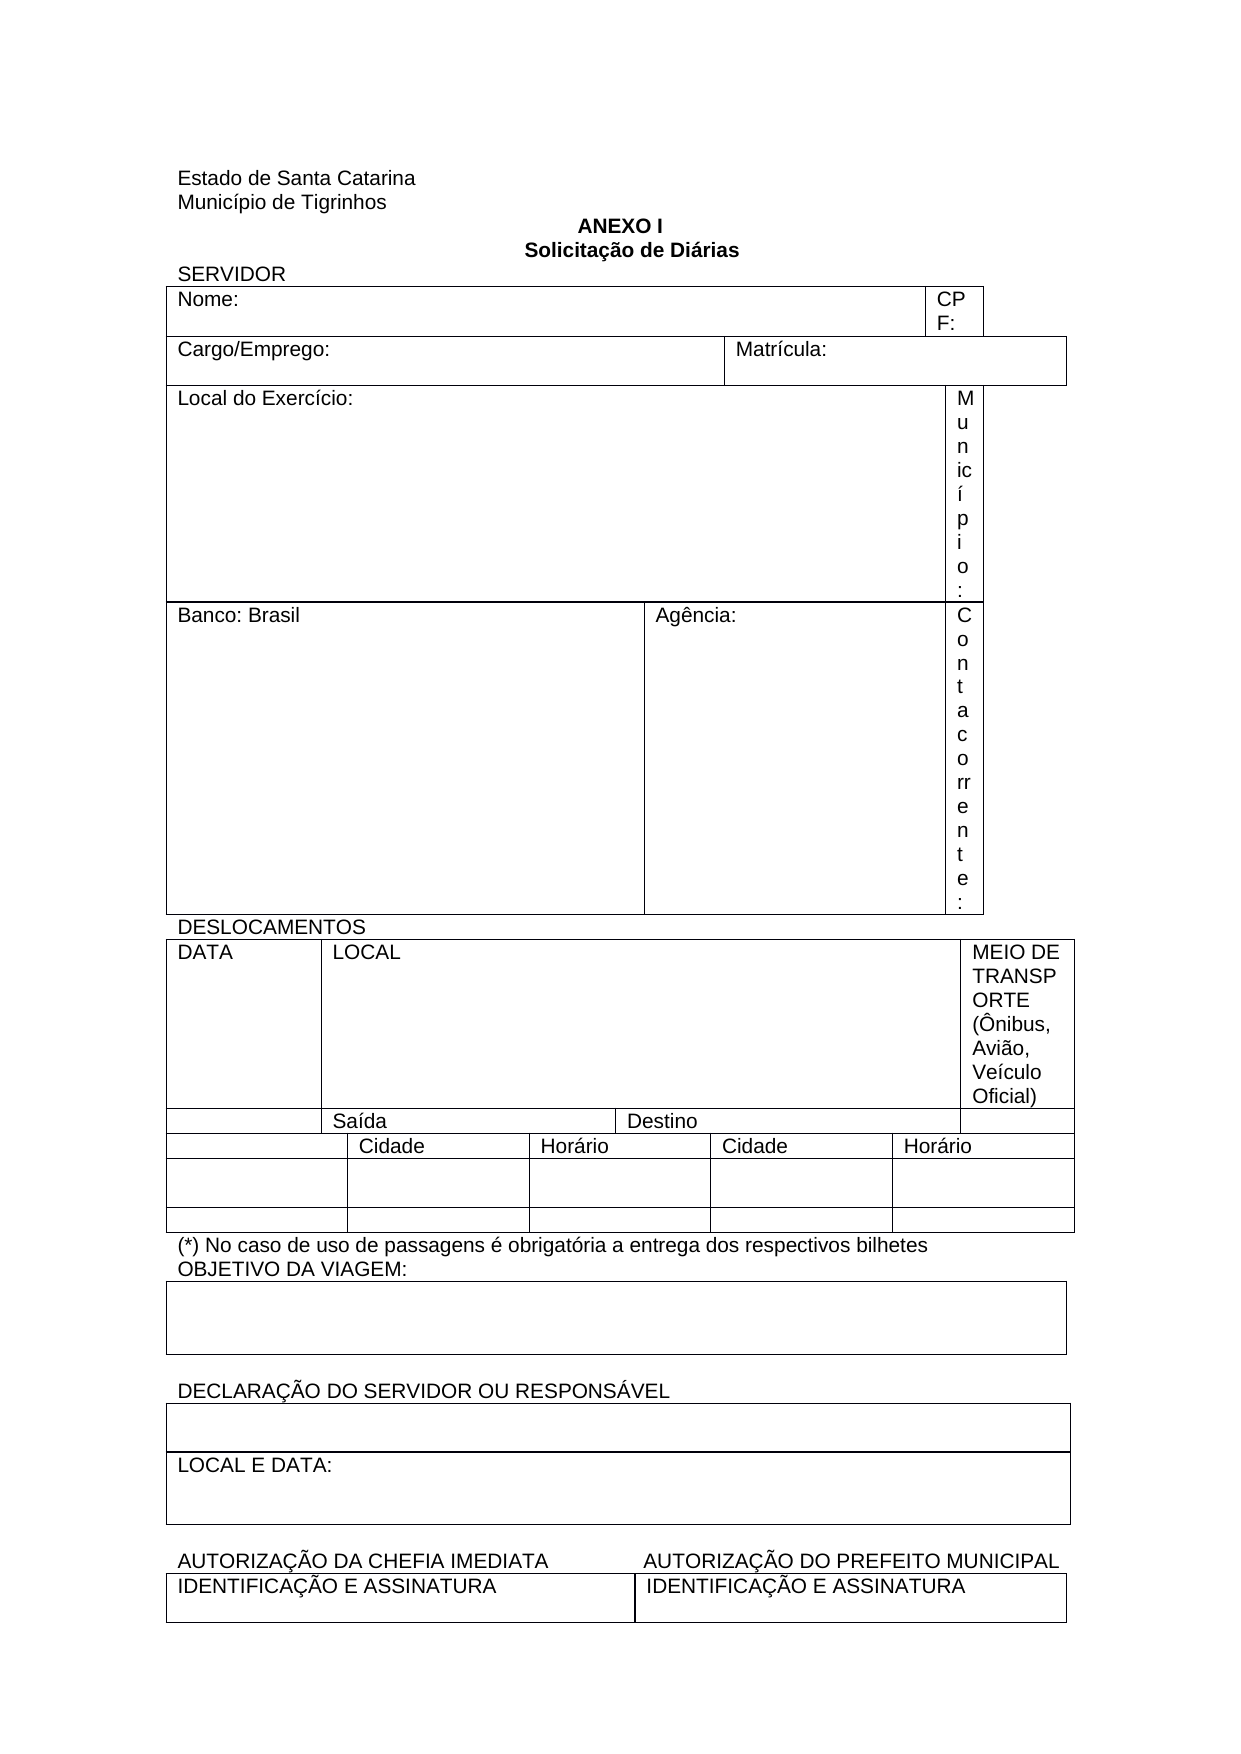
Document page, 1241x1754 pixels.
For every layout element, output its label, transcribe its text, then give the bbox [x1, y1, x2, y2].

text Solicitação de Diárias [177, 238, 1063, 262]
table_cell LOCAL E DATA: [167, 1453, 1070, 1524]
text ANEXO I [177, 214, 1063, 238]
table_header CPF: [926, 287, 983, 336]
text OBJETIVO DA VIAGEM: [177, 1257, 1063, 1281]
table_cell Local do Exercício: [167, 386, 945, 601]
table_header LOCAL [322, 940, 960, 1108]
table_header IDENTIFICAÇÃO E ASSINATURA [636, 1574, 1066, 1622]
table_header [167, 1404, 1070, 1451]
table_cell Saída [322, 1109, 615, 1133]
table_cell Destino [616, 1109, 960, 1133]
text Município de Tigrinhos [177, 190, 1063, 214]
table_cell [348, 1159, 529, 1207]
table_cell Agência: [645, 603, 945, 914]
table_header DATA [167, 940, 321, 1108]
table_header IDENTIFICAÇÃO E ASSINATURA [167, 1574, 634, 1622]
table_cell [711, 1159, 892, 1207]
table_cell [530, 1208, 710, 1232]
text Estado de Santa Catarina [177, 166, 1063, 190]
text SERVIDOR [177, 262, 1063, 286]
table_cell [711, 1208, 892, 1232]
text (*) No caso de uso de passagens é obrigatória a entrega dos respectivos bilhetes [177, 1233, 1063, 1257]
table_cell [961, 1109, 1074, 1133]
text DESLOCAMENTOS [177, 915, 1063, 939]
table_cell Cidade [711, 1134, 892, 1158]
table_cell [893, 1208, 1074, 1232]
table_cell Horário [893, 1134, 1074, 1158]
table_cell Horário [530, 1134, 710, 1158]
table_cell Banco: Brasil [167, 603, 644, 914]
table_cell [167, 1208, 347, 1232]
text AUTORIZAÇÃO DA CHEFIA IMEDIATA AUTORIZAÇÃO DO PREFEITO MUNICIPAL [177, 1549, 1063, 1573]
table_header [167, 1282, 1066, 1353]
table_cell [893, 1159, 1074, 1207]
table_cell [167, 1159, 347, 1207]
table_cell [530, 1159, 710, 1207]
table_cell Matrícula: [725, 337, 1066, 385]
table_header MEIO DE TRANSPORTE (Ônibus, Avião, Veículo Oficial) [961, 940, 1074, 1108]
table_cell Conta corrente: [946, 603, 983, 914]
table_cell [167, 1134, 347, 1158]
text DECLARAÇÃO DO SERVIDOR OU RESPONSÁVEL [177, 1378, 1063, 1402]
table_cell Cidade [348, 1134, 529, 1158]
table_cell Cargo/Emprego: [167, 337, 724, 385]
table_cell Município: [946, 386, 983, 601]
table_cell [348, 1208, 529, 1232]
table_cell [167, 1109, 321, 1133]
table_header Nome: [167, 287, 925, 336]
